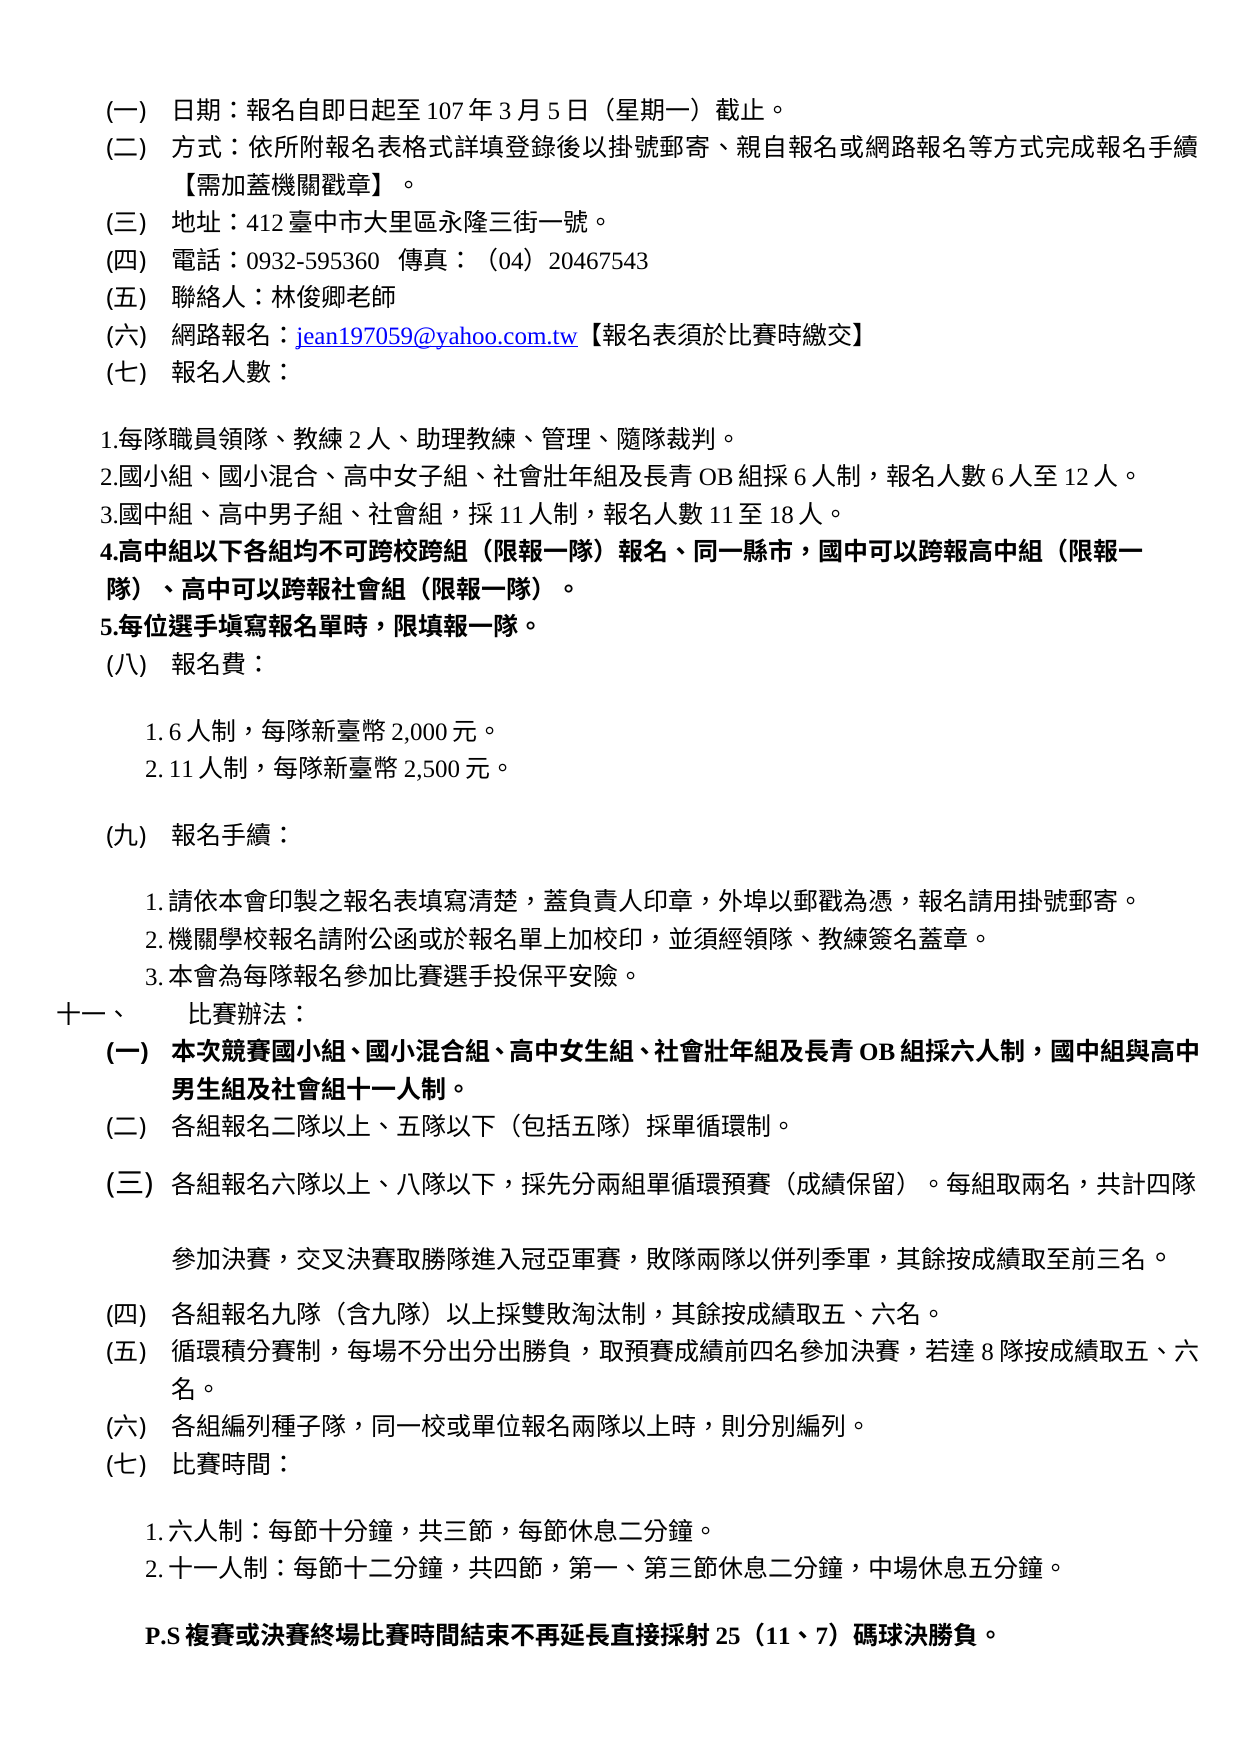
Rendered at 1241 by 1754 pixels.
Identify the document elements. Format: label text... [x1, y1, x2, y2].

list 報名費： [106, 644, 1200, 681]
list 報名手續： [106, 814, 1200, 852]
list 電話：0932-595360 傳真：（04）20467543 [106, 239, 1200, 277]
list 聯絡人：林俊卿老師 [106, 277, 1200, 314]
text 1.每隊職員領隊、教練2人、助理教練、管理、隨隊裁判。 [56, 419, 1200, 456]
list 本會為每隊報名參加比賽選手投保平安險。 [145, 956, 1200, 994]
text P.S複賽或決賽終場比賽時間結束不再延長直接採射25（11、7）碼球決勝負。 [145, 1614, 1200, 1652]
list 機關學校報名請附公函或於報名單上加校印，並須經領隊、教練簽名蓋章。 [145, 919, 1200, 956]
list 方式：依所附報名表格式詳填登錄後以掛號郵寄、親自報名或網路報名等方式完成報名手續【需加蓋機關戳章】。 [106, 127, 1200, 202]
text 隊）、高中可以跨報社會組（限報一隊）。 [56, 569, 1200, 606]
list 11人制，每隊新臺幣2,500元。 [145, 748, 1200, 785]
list 六人制：每節十分鐘，共三節，每節休息二分鐘。 [145, 1510, 1200, 1548]
list 比賽辦法： [56, 994, 1200, 1031]
list 本次競賽國小組、國小混合組、高中女生組、社會壯年組及長青OB組採六人制，國中組與高中男生組及社會組十一人制。 [106, 1031, 1200, 1106]
text 5.每位選手塡寫報名單時，限填報一隊。 [56, 606, 1200, 644]
list 各組報名六隊以上、八隊以下，採先分兩組單循環預賽（成績保留）。每組取兩名，共計四隊參加決賽，交叉決賽取勝隊進入冠亞軍賽，敗隊兩隊以併列季軍，其餘按成績取至前三名。 [106, 1144, 1200, 1294]
text 2.國小組、國小混合、高中女子組、社會壯年組及長青OB組採6人制，報名人數6人至12人。 [56, 456, 1200, 494]
list 各組編列種子隊，同一校或單位報名兩隊以上時，則分別編列。 [106, 1406, 1200, 1444]
list 各組報名九隊（含九隊）以上採雙敗淘汰制，其餘按成績取五、六名。 [106, 1294, 1200, 1331]
list 6人制，每隊新臺幣2,000元。 [145, 710, 1200, 748]
list 比賽時間： [106, 1444, 1200, 1481]
list 報名人數： [106, 352, 1200, 389]
text 3.國中組、高中男子組、社會組，採11人制，報名人數11至18人。 [56, 494, 1200, 531]
text 4.高中組以下各組均不可跨校跨組（限報一隊）報名、同一縣市，國中可以跨報高中組（限報一 [56, 531, 1200, 569]
list 循環積分賽制，每場不分出分出勝負，取預賽成績前四名參加決賽，若達8隊按成績取五、六名。 [106, 1331, 1200, 1406]
list 十一人制：每節十二分鐘，共四節，第一、第三節休息二分鐘，中場休息五分鐘。 [145, 1548, 1200, 1585]
list 日期：報名自即日起至107年3 月5日（星期一）截止。 [106, 89, 1200, 127]
list 網路報名：jean197059@yahoo.com.tw【報名表須於比賽時繳交】 [106, 314, 1200, 352]
list 地址：412臺中市大里區永隆三街一號。 [106, 202, 1200, 239]
list 各組報名二隊以上、五隊以下（包括五隊）採單循環制。 [106, 1106, 1200, 1144]
list 請依本會印製之報名表填寫清楚，蓋負責人印章，外埠以郵戳為憑，報名請用掛號郵寄。 [145, 881, 1200, 919]
